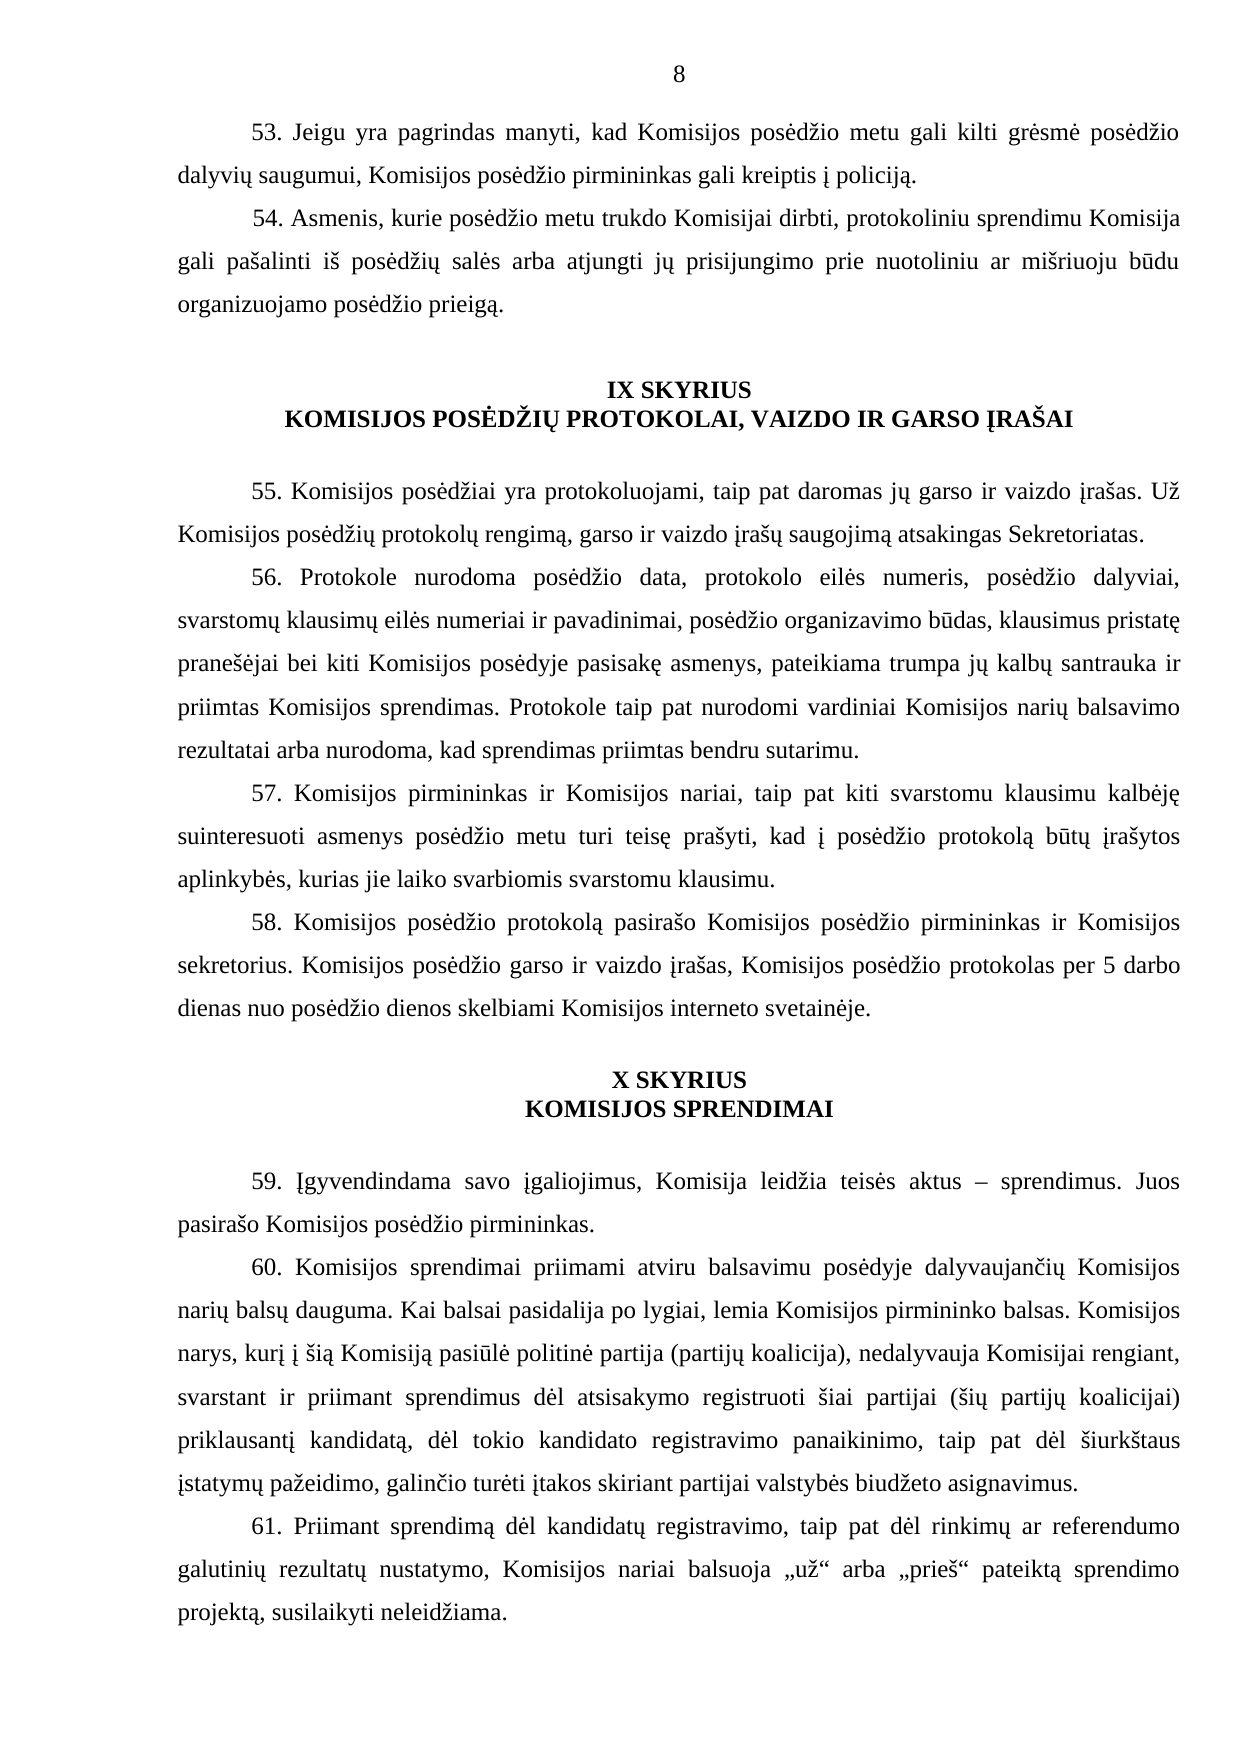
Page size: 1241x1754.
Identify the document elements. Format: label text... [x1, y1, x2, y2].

text 61. Priimant sprendimą dėl kandidatų registravimo, taip pat dėl rinkimų ar referendumo galutinių rezultatų nustatymo, Komisijos nariai balsuoja „už“ arba „prieš“ pateiktą sprendimo projektą, susilaikyti neleidžiama. [177, 1511, 1181, 1626]
text 57. Komisijos pirmininkas ir Komisijos nariai, taip pat kiti svarstomu klausimu kalbėję suinteresuoti asmenys posėdžio metu turi teisę prašyti, kad į posėdžio protokolą būtų įrašytos aplinkybės, kurias jie laiko svarbiomis svarstomu klausimu. [177, 778, 1181, 893]
text 55. Komisijos posėdžiai yra protokoluojami, taip pat daromas jų garso ir vaizdo įrašas. Už Komisijos posėdžių protokolų rengimą, garso ir vaizdo įrašų saugojimą atsakingas Sekretoriatas. [177, 476, 1181, 548]
text 54. Asmenis, kurie posėdžio metu trukdo Komisijai dirbti, protokoliniu sprendimu Komisija gali pašalinti iš posėdžių salės arba atjungti jų prisijungimo prie nuotoliniu ar mišriuoju būdu organizuojamo posėdžio prieigą. [177, 203, 1181, 318]
text 59. Įgyvendindama savo įgaliojimus, Komisija leidžia teisės aktus – sprendimus. Juos pasirašo Komisijos posėdžio pirmininkas. [177, 1166, 1181, 1238]
text 56. Protokole nurodoma posėdžio data, protokolo eilės numeris, posėdžio dalyviai, svarstomų klausimų eilės numeriai ir pavadinimai, posėdžio organizavimo būdas, klausimus pristatę pranešėjai bei kiti Komisijos posėdyje pasisakę asmenys, pateikiama trumpa jų kalbų santrauka ir priimtas Komisijos sprendimas. Protokole taip pat nurodomi vardiniai Komisijos narių balsavimo rezultatai arba nurodoma, kad sprendimas priimtas bendru sutarimu. [177, 562, 1181, 763]
text IX SKYRIUS [177, 375, 1181, 404]
text 53. Jeigu yra pagrindas manyti, kad Komisijos posėdžio metu gali kilti grėsmė posėdžio dalyvių saugumui, Komisijos posėdžio pirmininkas gali kreiptis į policiją. [177, 117, 1181, 188]
text KOMISIJOS SPRENDIMAI [177, 1094, 1181, 1123]
text X SKYRIUS [177, 1065, 1181, 1094]
text 60. Komisijos sprendimai priimami atviru balsavimu posėdyje dalyvaujančių Komisijos narių balsų dauguma. Kai balsai pasidalija po lygiai, lemia Komisijos pirmininko balsas. Komisijos narys, kurį į šią Komisiją pasiūlė politinė partija (partijų koalicija), nedalyvauja Komisijai rengiant, svarstant ir priimant sprendimus dėl atsisakymo registruoti šiai partijai (šių partijų koalicijai) priklausantį kandidatą, dėl tokio kandidato registravimo panaikinimo, taip pat dėl šiurkštaus įstatymų pažeidimo, galinčio turėti įtakos skiriant partijai valstybės biudžeto asignavimus. [177, 1252, 1181, 1497]
text 58. Komisijos posėdžio protokolą pasirašo Komisijos posėdžio pirmininkas ir Komisijos sekretorius. Komisijos posėdžio garso ir vaizdo įrašas, Komisijos posėdžio protokolas per 5 darbo dienas nuo posėdžio dienos skelbiami Komisijos interneto svetainėje. [177, 907, 1181, 1022]
text KOMISIJOS POSĖDŽIŲ PROTOKOLAI, VAIZDO IR GARSO ĮRAŠAI [177, 404, 1181, 433]
